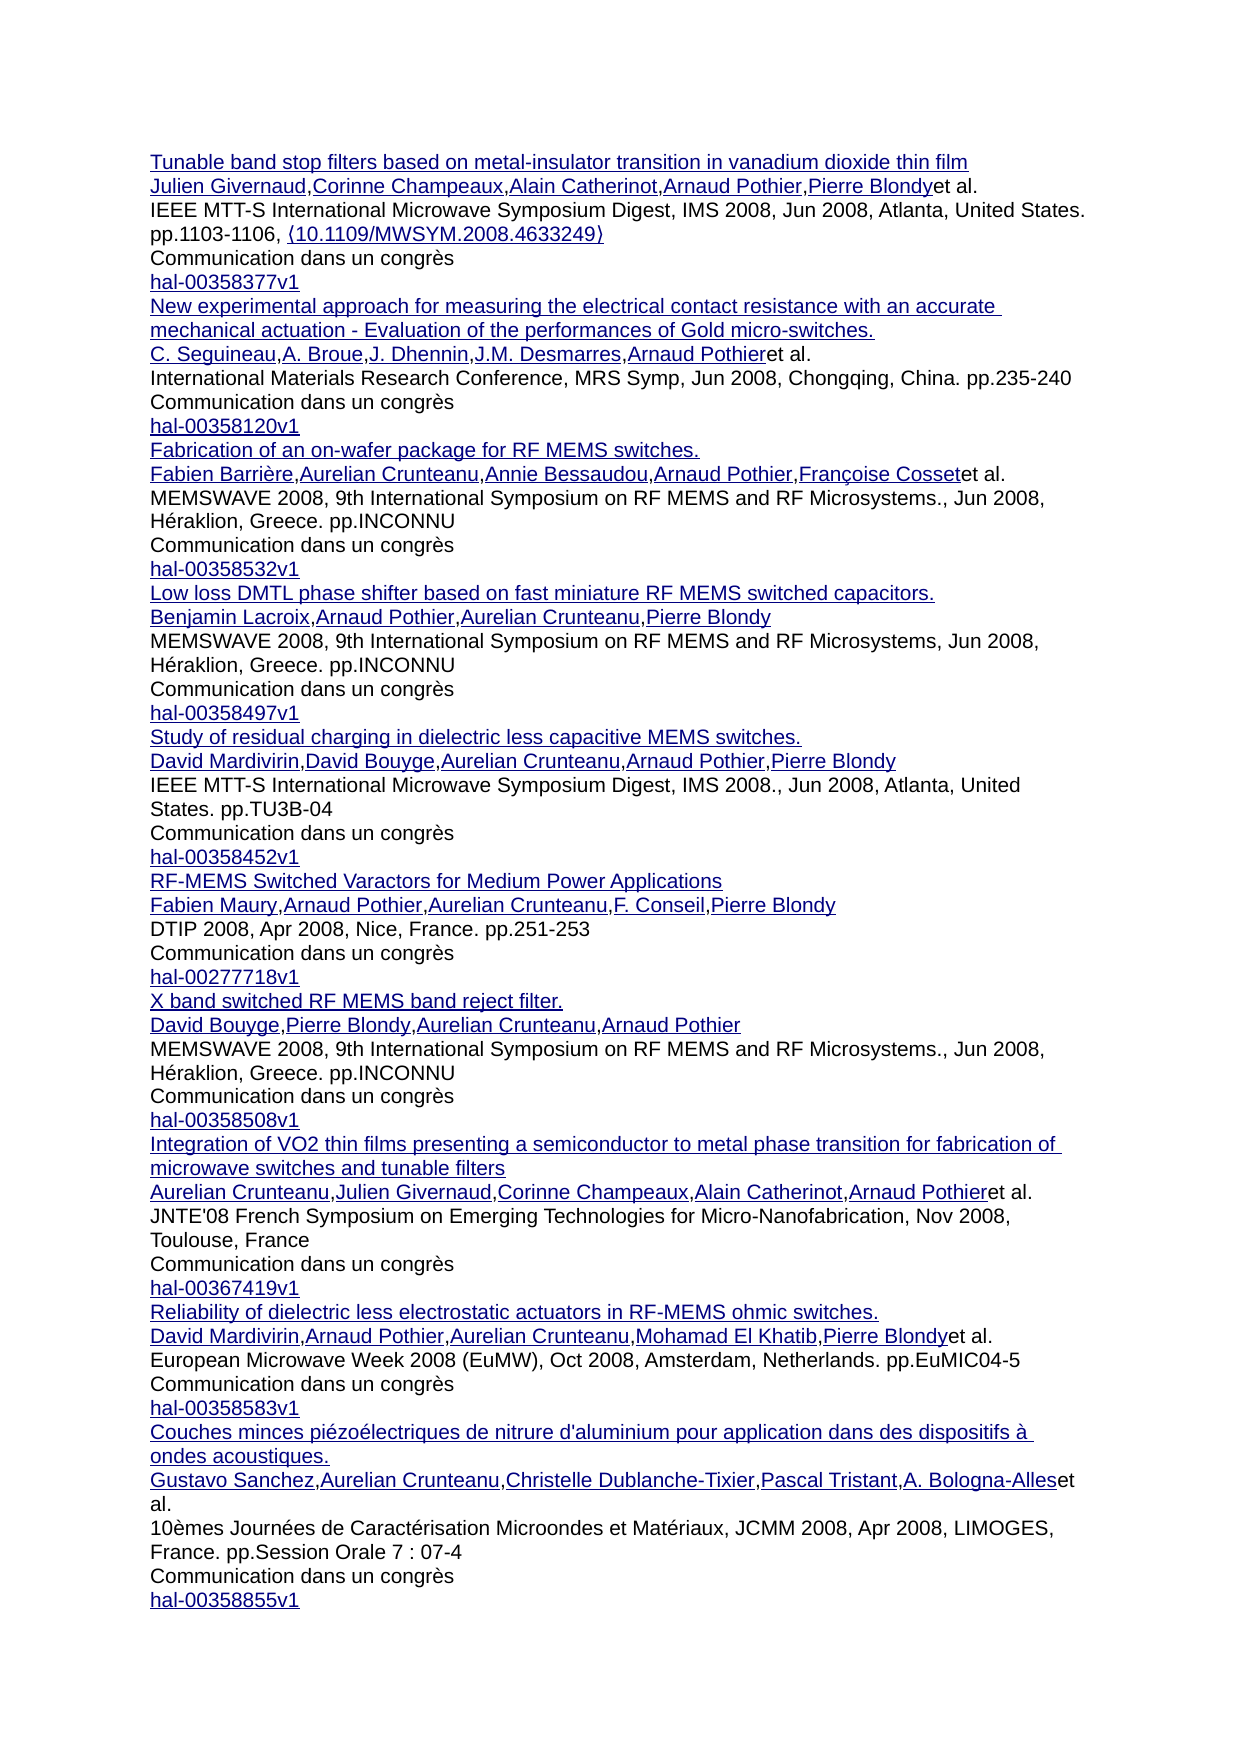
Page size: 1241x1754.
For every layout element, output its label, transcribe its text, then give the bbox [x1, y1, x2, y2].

table_cell Fabrication of an on-wafer package for RF MEMS switches. Fabien Barrière,Aurelian Crunteanu,Annie Bessaudou,Arnaud Pothier,Françoise Cossetet al. MEMSWAVE 2008, 9th International Symposium on RF MEMS and RF Microsystems., Jun 2008, Héraklion, Greece. pp.INCONNU Communication dans un congrès hal-00358532v1 [150, 438, 1090, 581]
table_cell Reliability of dielectric less electrostatic actuators in RF-MEMS ohmic switches. David Mardivirin,Arnaud Pothier,Aurelian Crunteanu,Mohamad El Khatib,Pierre Blondyet al. European Microwave Week 2008 (EuMW), Oct 2008, Amsterdam, Netherlands. pp.EuMIC04-5 Communication dans un congrès hal-00358583v1 [150, 1300, 1090, 1420]
table_cell New experimental approach for measuring the electrical contact resistance with an accurate mechanical actuation - Evaluation of the performances of Gold micro-switches. C. Seguineau,A. Broue,J. Dhennin,J.M. Desmarres,Arnaud Pothieret al. International Materials Research Conference, MRS Symp, Jun 2008, Chongqing, China. pp.235-240 Communication dans un congrès hal-00358120v1 [150, 294, 1090, 437]
table_cell Tunable band stop filters based on metal-insulator transition in vanadium dioxide thin film Julien Givernaud,Corinne Champeaux,Alain Catherinot,Arnaud Pothier,Pierre Blondyet al. IEEE MTT-S International Microwave Symposium Digest, IMS 2008, Jun 2008, Atlanta, United States. pp.1103-1106, ⟨10.1109/MWSYM.2008.4633249⟩ Communication dans un congrès hal-00358377v1 [150, 150, 1090, 294]
table_cell X band switched RF MEMS band reject filter. David Bouyge,Pierre Blondy,Aurelian Crunteanu,Arnaud Pothier MEMSWAVE 2008, 9th International Symposium on RF MEMS and RF Microsystems., Jun 2008, Héraklion, Greece. pp.INCONNU Communication dans un congrès hal-00358508v1 [150, 989, 1090, 1132]
table_cell Couches minces piézoélectriques de nitrure d'aluminium pour application dans des dispositifs à ondes acoustiques. Gustavo Sanchez,Aurelian Crunteanu,Christelle Dublanche-Tixier,Pascal Tristant,A. Bologna-Alleset al. 10èmes Journées de Caractérisation Microondes et Matériaux, JCMM 2008, Apr 2008, LIMOGES, France. pp.Session Orale 7 : 07-4 Communication dans un congrès hal-00358855v1 [150, 1420, 1090, 1611]
table_cell RF-MEMS Switched Varactors for Medium Power Applications Fabien Maury,Arnaud Pothier,Aurelian Crunteanu,F. Conseil,Pierre Blondy DTIP 2008, Apr 2008, Nice, France. pp.251-253 Communication dans un congrès hal-00277718v1 [150, 869, 1090, 988]
table_cell Low loss DMTL phase shifter based on fast miniature RF MEMS switched capacitors. Benjamin Lacroix,Arnaud Pothier,Aurelian Crunteanu,Pierre Blondy MEMSWAVE 2008, 9th International Symposium on RF MEMS and RF Microsystems, Jun 2008, Héraklion, Greece. pp.INCONNU Communication dans un congrès hal-00358497v1 [150, 581, 1090, 725]
table_cell Integration of VO2 thin films presenting a semiconductor to metal phase transition for fabrication of microwave switches and tunable filters Aurelian Crunteanu,Julien Givernaud,Corinne Champeaux,Alain Catherinot,Arnaud Pothieret al. JNTE'08 French Symposium on Emerging Technologies for Micro-Nanofabrication, Nov 2008, Toulouse, France Communication dans un congrès hal-00367419v1 [150, 1132, 1090, 1300]
table_cell Study of residual charging in dielectric less capacitive MEMS switches. David Mardivirin,David Bouyge,Aurelian Crunteanu,Arnaud Pothier,Pierre Blondy IEEE MTT-S International Microwave Symposium Digest, IMS 2008., Jun 2008, Atlanta, United States. pp.TU3B-04 Communication dans un congrès hal-00358452v1 [150, 725, 1090, 869]
